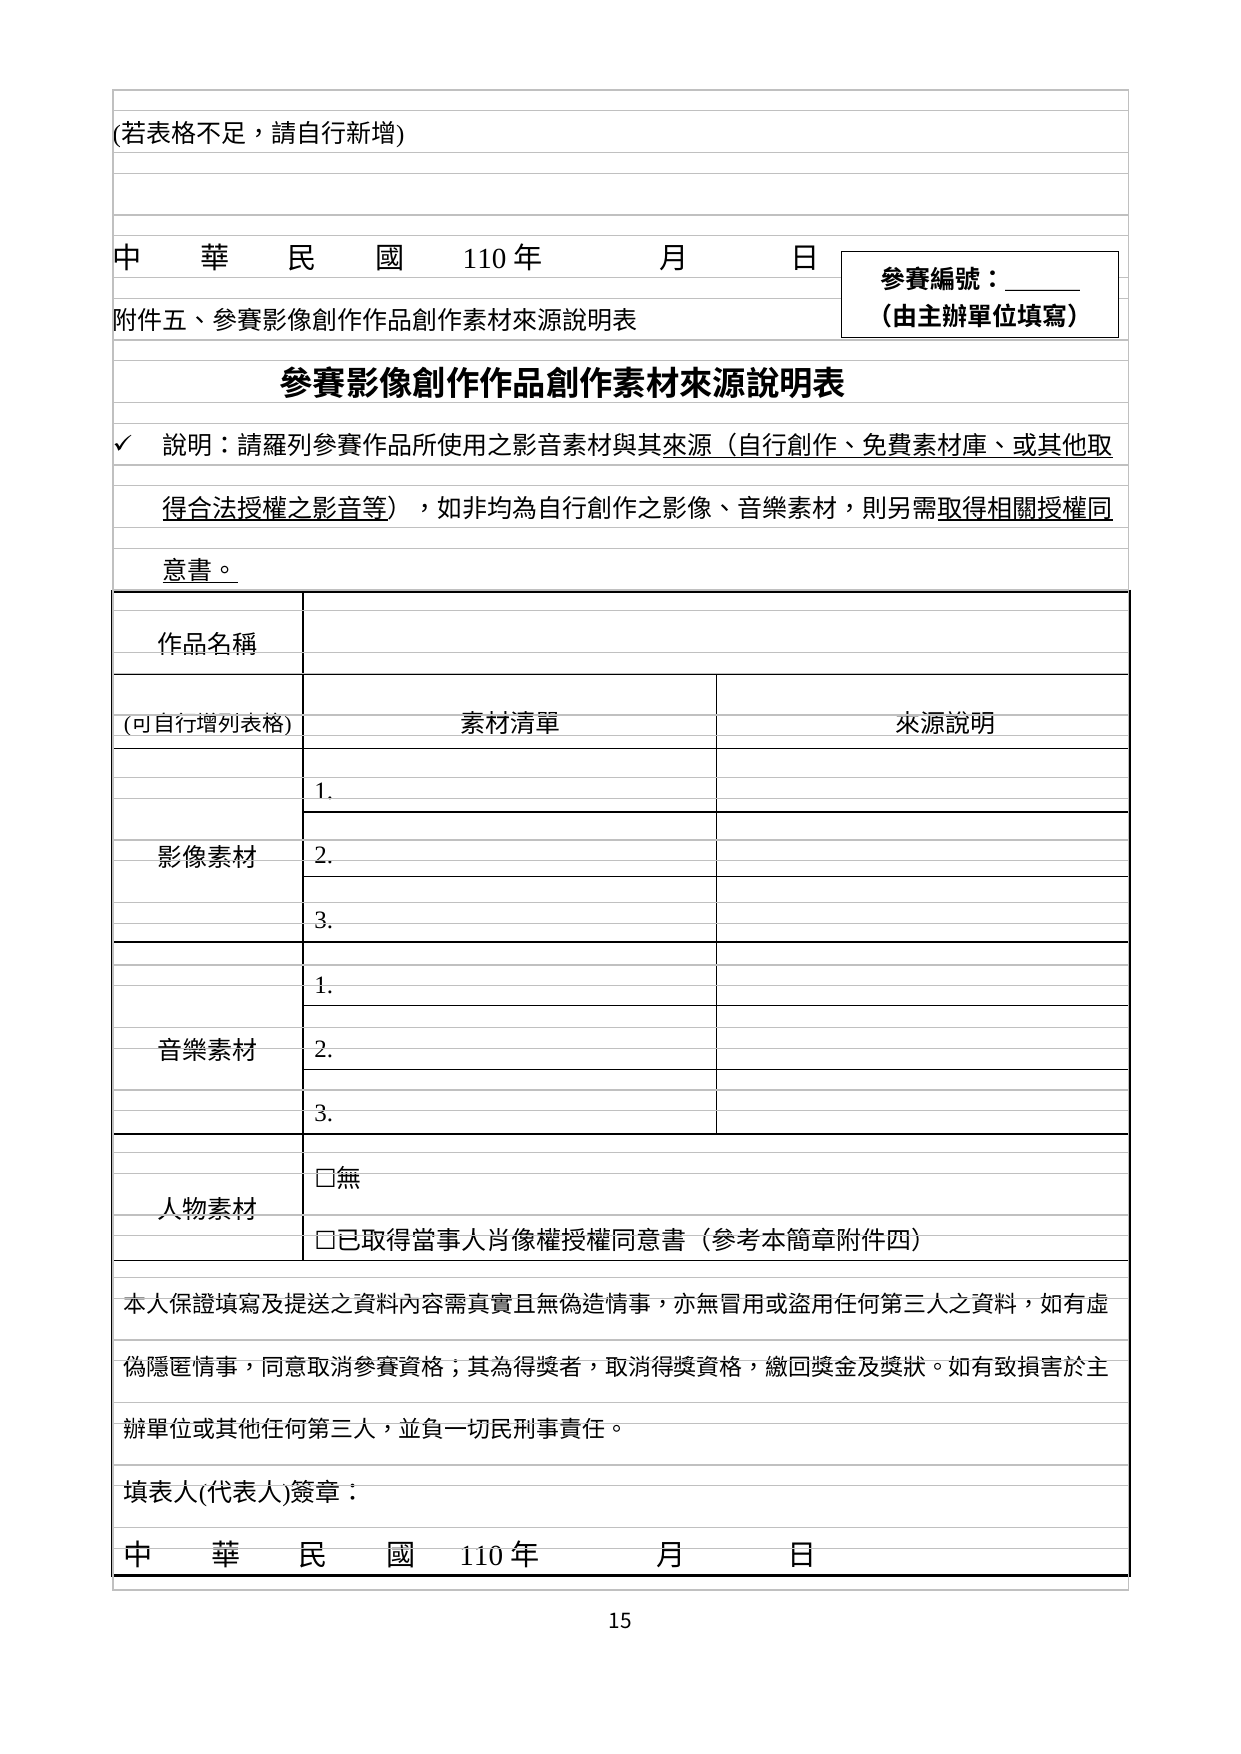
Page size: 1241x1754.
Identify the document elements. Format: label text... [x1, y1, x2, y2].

list 說明：請羅列參賽作品所使用之影音素材與其來源（自行創作、免費素材庫、或其他取得合法授權之影音等），如非均為自行創作之影像、音樂素材，則另需取得相關授權同意書。 [114, 486, 1128, 527]
table_cell 本人保證填寫及提送之資料內容需真實且無偽造情事，亦無冒用或盜用任何第三人之資料，如有虛偽隱匿情事，同意取消參賽資格；其為得獎者，取消得獎資格，繳回獎金及獎狀。如有致損害於主辦單位或其他任何第三人，並負一切民刑事責任。 填表人(代表人)簽章： 中 華 民 國 110 年 月 日 [114, 1341, 1128, 1360]
text 附件五、參賽影像創作作品創作素材來源說明表 [842, 299, 1128, 339]
text 附件五、參賽影像創作作品創作素材來源說明表 [114, 299, 841, 339]
table_cell (可自行增列表格) [114, 716, 302, 735]
table_header 作品名稱 [114, 611, 302, 652]
table_cell [717, 943, 1128, 964]
table_cell [114, 736, 302, 748]
text 參賽影像創作作品創作素材來源說明表 [114, 361, 1128, 402]
table_cell 本人保證填寫及提送之資料內容需真實且無偽造情事，亦無冒用或盜用任何第三人之資料，如有虛偽隱匿情事，同意取消參賽資格；其為得獎者，取消得獎資格，繳回獎金及獎狀。如有致損害於主辦單位或其他任何第三人，並負一切民刑事責任。 填表人(代表人)簽章： 中 華 民 國 110 年 月 日 [114, 1486, 1128, 1527]
table_cell 來源說明 [717, 716, 1128, 735]
table_cell 音樂素材 [114, 943, 302, 964]
table_cell 本人保證填寫及提送之資料內容需真實且無偽造情事，亦無冒用或盜用任何第三人之資料，如有虛偽隱匿情事，同意取消參賽資格；其為得獎者，取消得獎資格，繳回獎金及獎狀。如有致損害於主辦單位或其他任何第三人，並負一切民刑事責任。 填表人(代表人)簽章： 中 華 民 國 110 年 月 日 [114, 1278, 1128, 1298]
table_cell [717, 1091, 1128, 1110]
text 附件五、參賽影像創作作品創作素材來源說明表 [114, 278, 841, 298]
text [114, 91, 1128, 110]
table_cell [717, 903, 1128, 923]
table_cell 1. [304, 778, 716, 798]
table_cell ☐無 ☐已取得當事人肖像權授權同意書（參考本簡章附件四） [304, 1153, 1128, 1173]
table_cell [717, 736, 1128, 748]
table_cell 1. [304, 986, 716, 1005]
text (若表格不足，請自行新增) [114, 111, 1128, 152]
table_cell 音樂素材 [114, 1091, 302, 1110]
table_cell [717, 877, 1128, 902]
table_cell [717, 675, 1128, 714]
table_cell 影像素材 [114, 778, 302, 798]
table_cell 音樂素材 [114, 1049, 302, 1089]
table_cell [717, 841, 1128, 860]
table_cell [717, 1049, 1128, 1069]
table_cell 3. [304, 1091, 716, 1110]
table_cell [717, 1111, 1128, 1133]
table_cell 影像素材 [114, 861, 302, 902]
table_cell [717, 1028, 1128, 1048]
table_cell [717, 799, 1128, 811]
table_cell 本人保證填寫及提送之資料內容需真實且無偽造情事，亦無冒用或盜用任何第三人之資料，如有虛偽隱匿情事，同意取消參賽資格；其為得獎者，取消得獎資格，繳回獎金及獎狀。如有致損害於主辦單位或其他任何第三人，並負一切民刑事責任。 填表人(代表人)簽章： 中 華 民 國 110 年 月 日 [114, 1424, 1128, 1464]
table_cell 1. [304, 749, 716, 777]
table_cell 影像素材 [114, 749, 302, 777]
table_cell 素材清單 [304, 716, 716, 735]
table_cell 人物素材 [114, 1236, 302, 1260]
table_cell ☐無 ☐已取得當事人肖像權授權同意書（參考本簡章附件四） [304, 1216, 1128, 1235]
list 說明：請羅列參賽作品所使用之影音素材與其來源（自行創作、免費素材庫、或其他取得合法授權之影音等），如非均為自行創作之影像、音樂素材，則另需取得相關授權同意書。 [114, 528, 1128, 548]
table_cell [304, 675, 716, 714]
table_cell 本人保證填寫及提送之資料內容需真實且無偽造情事，亦無冒用或盜用任何第三人之資料，如有虛偽隱匿情事，同意取消參賽資格；其為得獎者，取消得獎資格，繳回獎金及獎狀。如有致損害於主辦單位或其他任何第三人，並負一切民刑事責任。 填表人(代表人)簽章： 中 華 民 國 110 年 月 日 [114, 1261, 1128, 1277]
table_header [304, 611, 1128, 652]
table_cell [717, 778, 1128, 798]
table_cell 2. [304, 841, 716, 860]
table_cell 2. [304, 1049, 716, 1069]
table_cell 1. [304, 943, 716, 964]
text 中 華 民 國 110 年 月 日 [114, 236, 1128, 277]
table_cell [717, 966, 1128, 985]
table_cell 人物素材 [114, 1174, 302, 1214]
list 說明：請羅列參賽作品所使用之影音素材與其來源（自行創作、免費素材庫、或其他取得合法授權之影音等），如非均為自行創作之影像、音樂素材，則另需取得相關授權同意書。 [114, 549, 1128, 589]
table_cell 2. [304, 1006, 716, 1027]
table_cell 3. [304, 1111, 716, 1133]
text 參賽編號：＿＿＿ （由主辦單位填寫） [857, 260, 1103, 329]
table_cell [717, 861, 1128, 876]
table_cell 影像素材 [114, 841, 302, 860]
table_cell 本人保證填寫及提送之資料內容需真實且無偽造情事，亦無冒用或盜用任何第三人之資料，如有虛偽隱匿情事，同意取消參賽資格；其為得獎者，取消得獎資格，繳回獎金及獎狀。如有致損害於主辦單位或其他任何第三人，並負一切民刑事責任。 填表人(代表人)簽章： 中 華 民 國 110 年 月 日 [114, 1528, 1128, 1548]
table_cell 影像素材 [114, 799, 302, 839]
table_cell 3. [304, 924, 716, 941]
table_cell [717, 1006, 1128, 1027]
table_cell ☐無 ☐已取得當事人肖像權授權同意書（參考本簡章附件四） [304, 1174, 1128, 1214]
table_cell 2. [304, 861, 716, 876]
table_cell [717, 924, 1128, 941]
table_header 作品名稱 [114, 593, 302, 610]
table_header 作品名稱 [114, 653, 302, 673]
table_cell 3. [304, 903, 716, 923]
table_cell 本人保證填寫及提送之資料內容需真實且無偽造情事，亦無冒用或盜用任何第三人之資料，如有虛偽隱匿情事，同意取消參賽資格；其為得獎者，取消得獎資格，繳回獎金及獎狀。如有致損害於主辦單位或其他任何第三人，並負一切民刑事責任。 填表人(代表人)簽章： 中 華 民 國 110 年 月 日 [114, 1466, 1128, 1485]
table_cell [717, 749, 1128, 777]
table_cell 本人保證填寫及提送之資料內容需真實且無偽造情事，亦無冒用或盜用任何第三人之資料，如有虛偽隱匿情事，同意取消參賽資格；其為得獎者，取消得獎資格，繳回獎金及獎狀。如有致損害於主辦單位或其他任何第三人，並負一切民刑事責任。 填表人(代表人)簽章： 中 華 民 國 110 年 月 日 [114, 1299, 1128, 1339]
table_cell ☐無 ☐已取得當事人肖像權授權同意書（參考本簡章附件四） [304, 1236, 1128, 1260]
table_cell 本人保證填寫及提送之資料內容需真實且無偽造情事，亦無冒用或盜用任何第三人之資料，如有虛偽隱匿情事，同意取消參賽資格；其為得獎者，取消得獎資格，繳回獎金及獎狀。如有致損害於主辦單位或其他任何第三人，並負一切民刑事責任。 填表人(代表人)簽章： 中 華 民 國 110 年 月 日 [114, 1549, 1128, 1574]
table_cell 影像素材 [114, 903, 302, 923]
table_cell [304, 736, 716, 748]
table_cell [717, 986, 1128, 1005]
list 說明：請羅列參賽作品所使用之影音素材與其來源（自行創作、免費素材庫、或其他取得合法授權之影音等），如非均為自行創作之影像、音樂素材，則另需取得相關授權同意書。 [114, 466, 1128, 485]
table_cell 2. [304, 813, 716, 839]
table_cell 音樂素材 [114, 966, 302, 985]
table_cell 影像素材 [114, 924, 302, 941]
table_cell 3. [304, 1070, 716, 1089]
table_cell 人物素材 [114, 1135, 302, 1152]
table_header [304, 653, 1128, 673]
list 說明：請羅列參賽作品所使用之影音素材與其來源（自行創作、免費素材庫、或其他取得合法授權之影音等），如非均為自行創作之影像、音樂素材，則另需取得相關授權同意書。 [114, 403, 1128, 423]
text [114, 216, 1128, 235]
table_cell 人物素材 [114, 1216, 302, 1235]
text [114, 341, 1128, 360]
table_cell 1. [304, 966, 716, 985]
table_header [304, 593, 1128, 610]
table_cell 2. [304, 1028, 716, 1048]
table_cell 本人保證填寫及提送之資料內容需真實且無偽造情事，亦無冒用或盜用任何第三人之資料，如有虛偽隱匿情事，同意取消參賽資格；其為得獎者，取消得獎資格，繳回獎金及獎狀。如有致損害於主辦單位或其他任何第三人，並負一切民刑事責任。 填表人(代表人)簽章： 中 華 民 國 110 年 月 日 [114, 1361, 1128, 1402]
table_cell 音樂素材 [114, 986, 302, 1027]
table_cell 1. [304, 799, 716, 811]
table_cell 音樂素材 [114, 1111, 302, 1133]
table_cell [114, 675, 302, 714]
list 說明：請羅列參賽作品所使用之影音素材與其來源（自行創作、免費素材庫、或其他取得合法授權之影音等），如非均為自行創作之影像、音樂素材，則另需取得相關授權同意書。 [114, 424, 1128, 464]
table_cell [717, 1070, 1128, 1089]
table_cell [717, 813, 1128, 839]
table_cell ☐無 ☐已取得當事人肖像權授權同意書（參考本簡章附件四） [304, 1135, 1128, 1152]
table_cell 3. [304, 877, 716, 902]
table_cell 本人保證填寫及提送之資料內容需真實且無偽造情事，亦無冒用或盜用任何第三人之資料，如有虛偽隱匿情事，同意取消參賽資格；其為得獎者，取消得獎資格，繳回獎金及獎狀。如有致損害於主辦單位或其他任何第三人，並負一切民刑事責任。 填表人(代表人)簽章： 中 華 民 國 110 年 月 日 [114, 1403, 1128, 1423]
table_cell 人物素材 [114, 1153, 302, 1173]
text 附件五、參賽影像創作作品創作素材來源說明表 [842, 252, 1118, 337]
table_cell 音樂素材 [114, 1028, 302, 1048]
